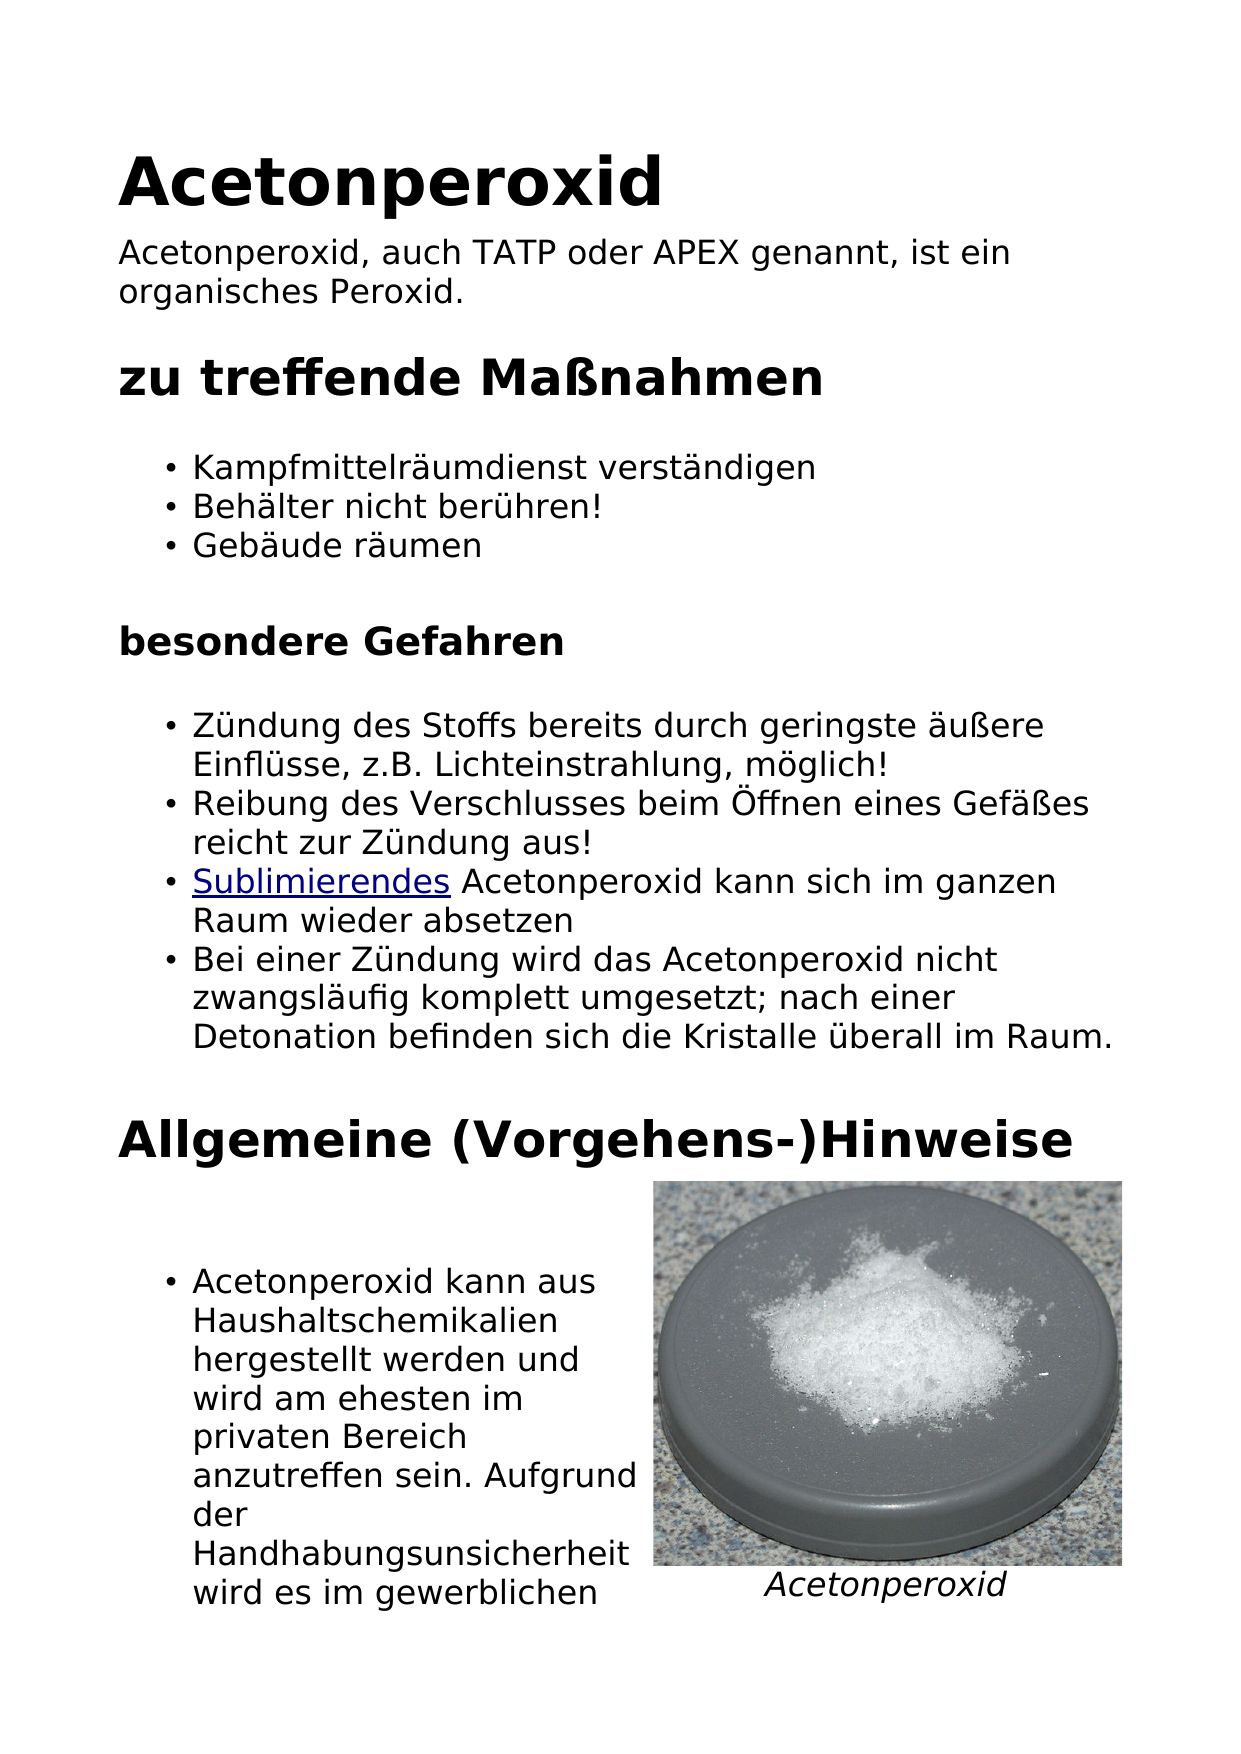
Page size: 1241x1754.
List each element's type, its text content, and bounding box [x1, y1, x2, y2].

list Zündung des Stoffs bereits durch geringste äußere Einflüsse, z.B. Lichteinstrahlung, möglich! [177, 707, 1122, 784]
list Reibung des Verschlusses beim Öffnen eines Gefäßes reicht zur Zündung aus! [177, 784, 1122, 862]
list Behälter nicht berühren! [177, 487, 1122, 526]
picture [653, 1181, 1123, 1566]
text Acetonperoxid [653, 1566, 1122, 1604]
subtitle Allgemeine (Vorgehens-)Hinweise [118, 1111, 1122, 1169]
subtitle zu treffende Maßnahmen [118, 348, 1122, 407]
subtitle Acetonperoxid [118, 143, 1122, 221]
list Acetonperoxid kann aus Haushaltschemikalien hergestellt werden und wird am ehesten im privaten Bereich anzutreffen sein. Aufgrund der Handhabungsunsicherheit wird es im gewerblichen [177, 1263, 1122, 1612]
list Sublimierendes Acetonperoxid kann sich im ganzen Raum wieder absetzen [177, 862, 1122, 940]
list Gebäude räumen [177, 526, 1122, 565]
text Acetonperoxid, auch TATP oder APEX genannt, ist ein organisches Peroxid. [118, 233, 1122, 311]
list Bei einer Zündung wird das Acetonperoxid nicht zwangsläufig komplett umgesetzt; nach einer Detonation befinden sich die Kristalle überall im Raum. [177, 940, 1122, 1057]
list Kampfmittelräumdienst verständigen [177, 449, 1122, 487]
subtitle besondere Gefahren [118, 620, 1122, 665]
